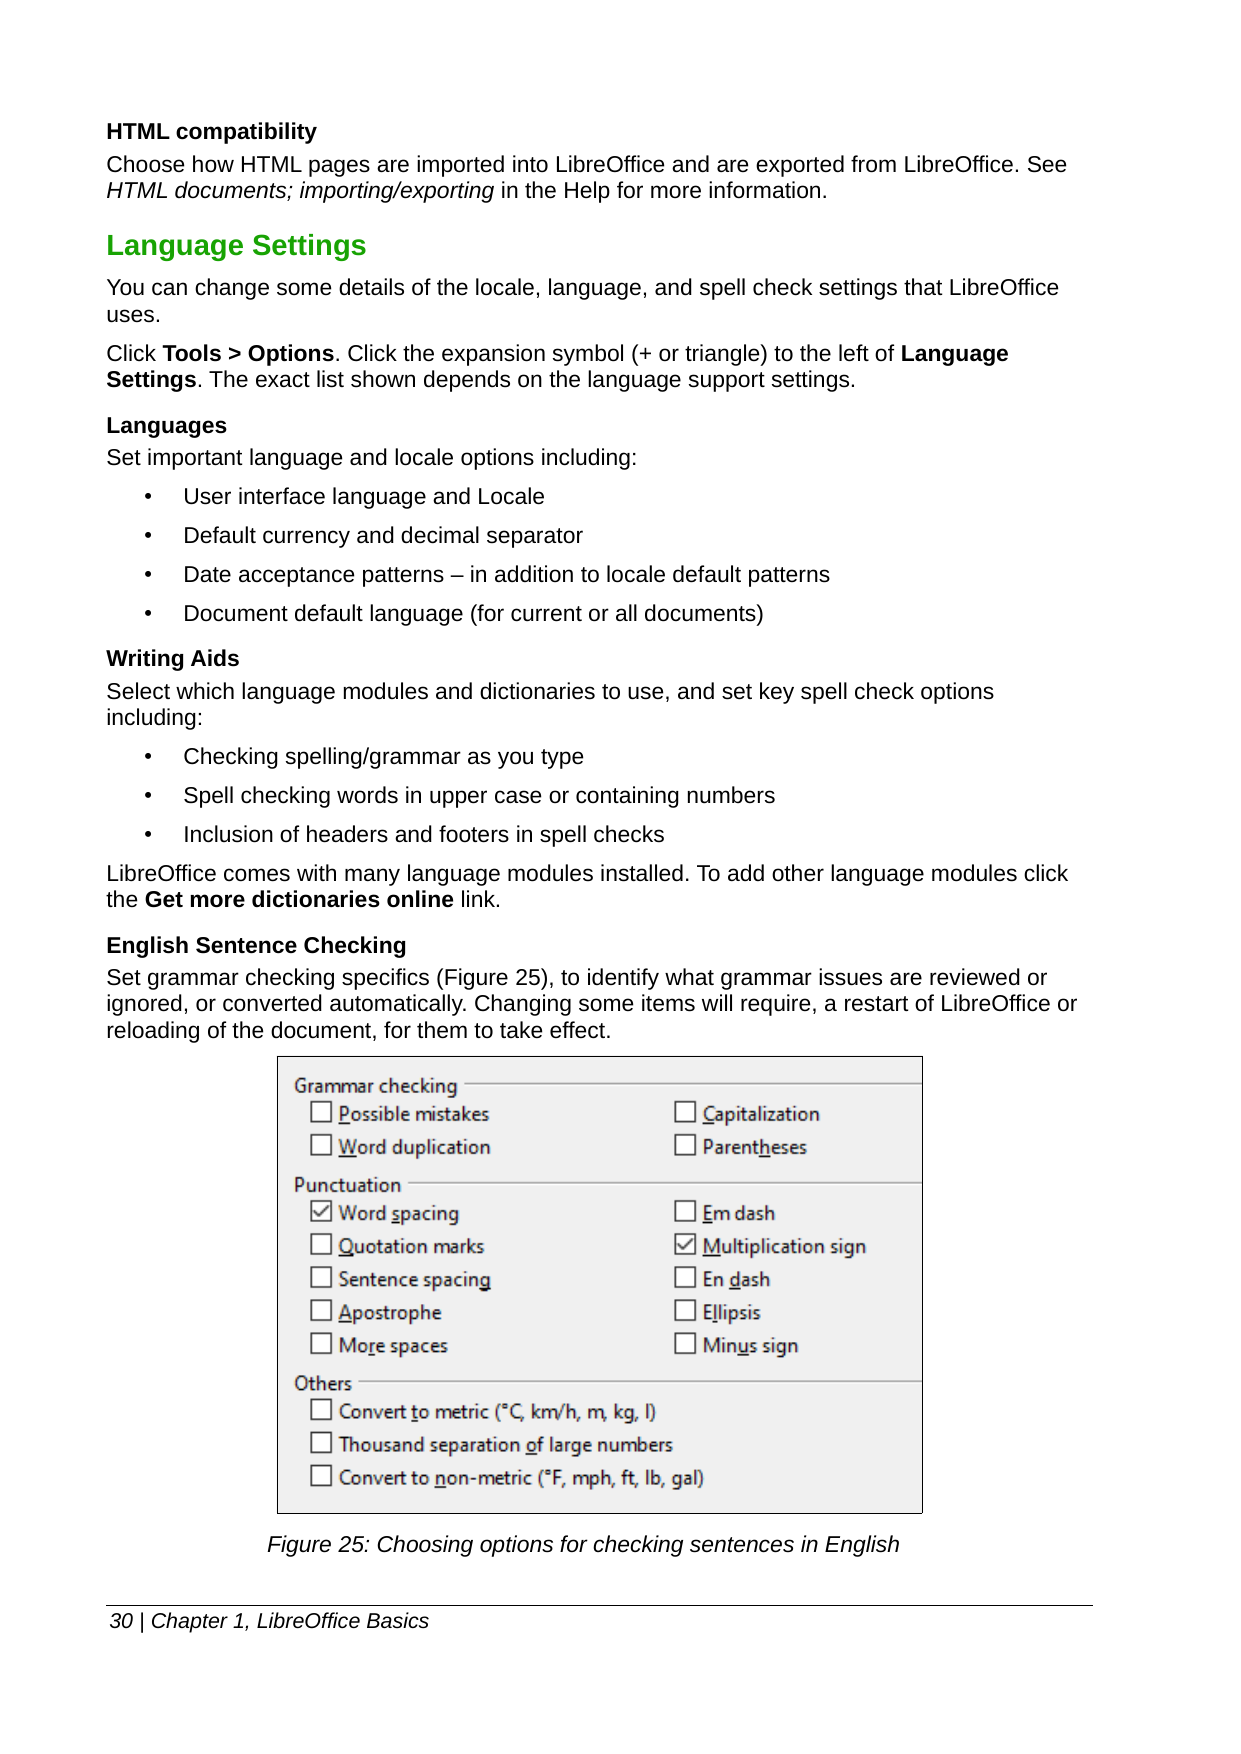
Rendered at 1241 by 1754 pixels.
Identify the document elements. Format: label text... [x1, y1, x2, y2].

list Checking spelling/grammar as you type [144, 743, 1093, 769]
text Figure 25: Choosing options for checking sentences in English [267, 1531, 932, 1558]
list User interface language and Locale [144, 483, 1093, 509]
subtitle English Sentence Checking [106, 932, 1093, 958]
list Spell checking words in upper case or containing numbers [144, 782, 1093, 808]
text LibreOffice comes with many language modules installed. To add other language modules click the Get more dictionaries online link. [106, 859, 1093, 912]
subtitle HTML compatibility [106, 118, 1093, 144]
text Set grammar checking specifics (Figure 25), to identify what grammar issues are reviewed or ignored, or converted automatically. Changing some items will require, a restart of LibreOffice or reloading of the document, for them to take effect. [106, 964, 1093, 1043]
picture [278, 1057, 922, 1513]
subtitle Languages [106, 412, 1093, 438]
subtitle Writing Aids [106, 645, 1093, 672]
subtitle Language Settings [106, 228, 1093, 262]
list Date acceptance patterns – in addition to locale default patterns [144, 561, 1093, 587]
list Inclusion of headers and footers in spell checks [144, 821, 1093, 847]
list Document default language (for current or all documents) [144, 599, 1093, 626]
text Select which language modules and dictionaries to use, and set key spell check options including: [106, 678, 1093, 730]
text You can change some details of the locale, language, and spell check settings that LibreOffice uses. [106, 274, 1093, 327]
text Set important language and locale options including: [106, 444, 1093, 470]
list Default currency and decimal separator [144, 522, 1093, 548]
text Click Tools > Options. Click the expansion symbol (+ or triangle) to the left of Language Settings. The exact list shown depends on the language support settings. [106, 339, 1093, 392]
text Choose how HTML pages are imported into LibreOffice and are exported from LibreOffice. See HTML documents; importing/exporting in the Help for more information. [106, 151, 1093, 203]
